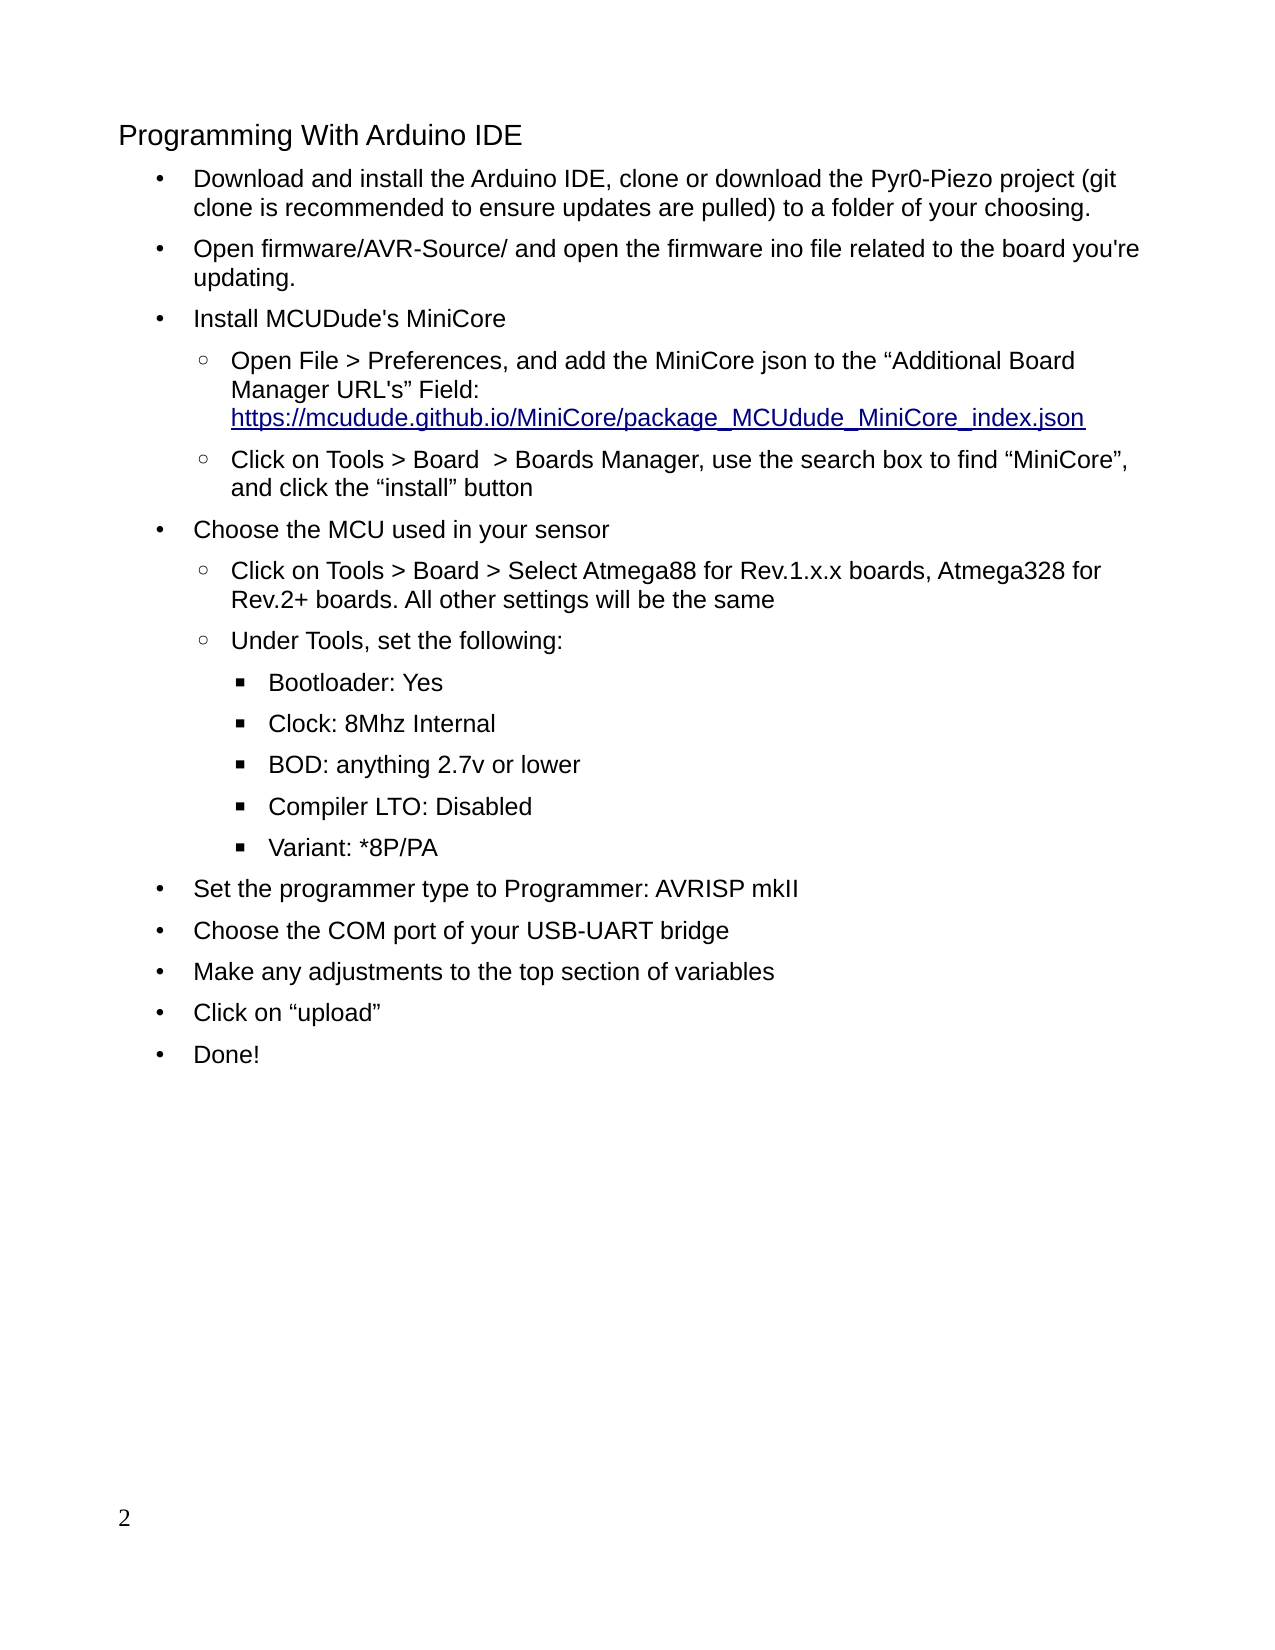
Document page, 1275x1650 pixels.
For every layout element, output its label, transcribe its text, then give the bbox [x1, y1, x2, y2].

list Done! [156, 1040, 1157, 1068]
list Clock: 8Mhz Internal [231, 709, 1157, 738]
list Set the programmer type to Programmer: AVRISP mkII [156, 874, 1157, 903]
list Variant: *8P/PA [231, 833, 1157, 862]
list Download and install the Arduino IDE, clone or download the Pyr0-Piezo project (git clone is recommended to ensure updates are pulled) to a folder of your choosing. [156, 164, 1157, 222]
list Click on Tools > Board > Select Atmega88 for Rev.1.x.x boards, Atmega328 for Rev.2+ boards. All other settings will be the same [193, 556, 1157, 614]
list Open File > Preferences, and add the MiniCore json to the “Additional Board Manager URL's” Field: https://mcudude.github.io/MiniCore/package_MCUdude_MiniCore_index.json [193, 346, 1157, 432]
list BOD: anything 2.7v or lower [231, 750, 1157, 779]
list Under Tools, set the following: [193, 626, 1157, 655]
list Click on Tools > Board > Boards Manager, use the search box to find “MiniCore”, and click the “install” button [193, 444, 1157, 502]
list Make any adjustments to the top section of variables [156, 957, 1157, 986]
list Choose the COM port of your USB-UART bridge [156, 916, 1157, 944]
list Bootloader: Yes [231, 667, 1157, 696]
list Open firmware/AVR-Source/ and open the firmware ino file related to the board you're updating. [156, 234, 1157, 292]
list Compiler LTO: Disabled [231, 792, 1157, 820]
list Click on “upload” [156, 998, 1157, 1027]
list Install MCUDude's MiniCore [156, 304, 1157, 333]
subtitle Programming With Arduino IDE [118, 118, 1157, 152]
list Choose the MCU used in your sensor [156, 515, 1157, 543]
